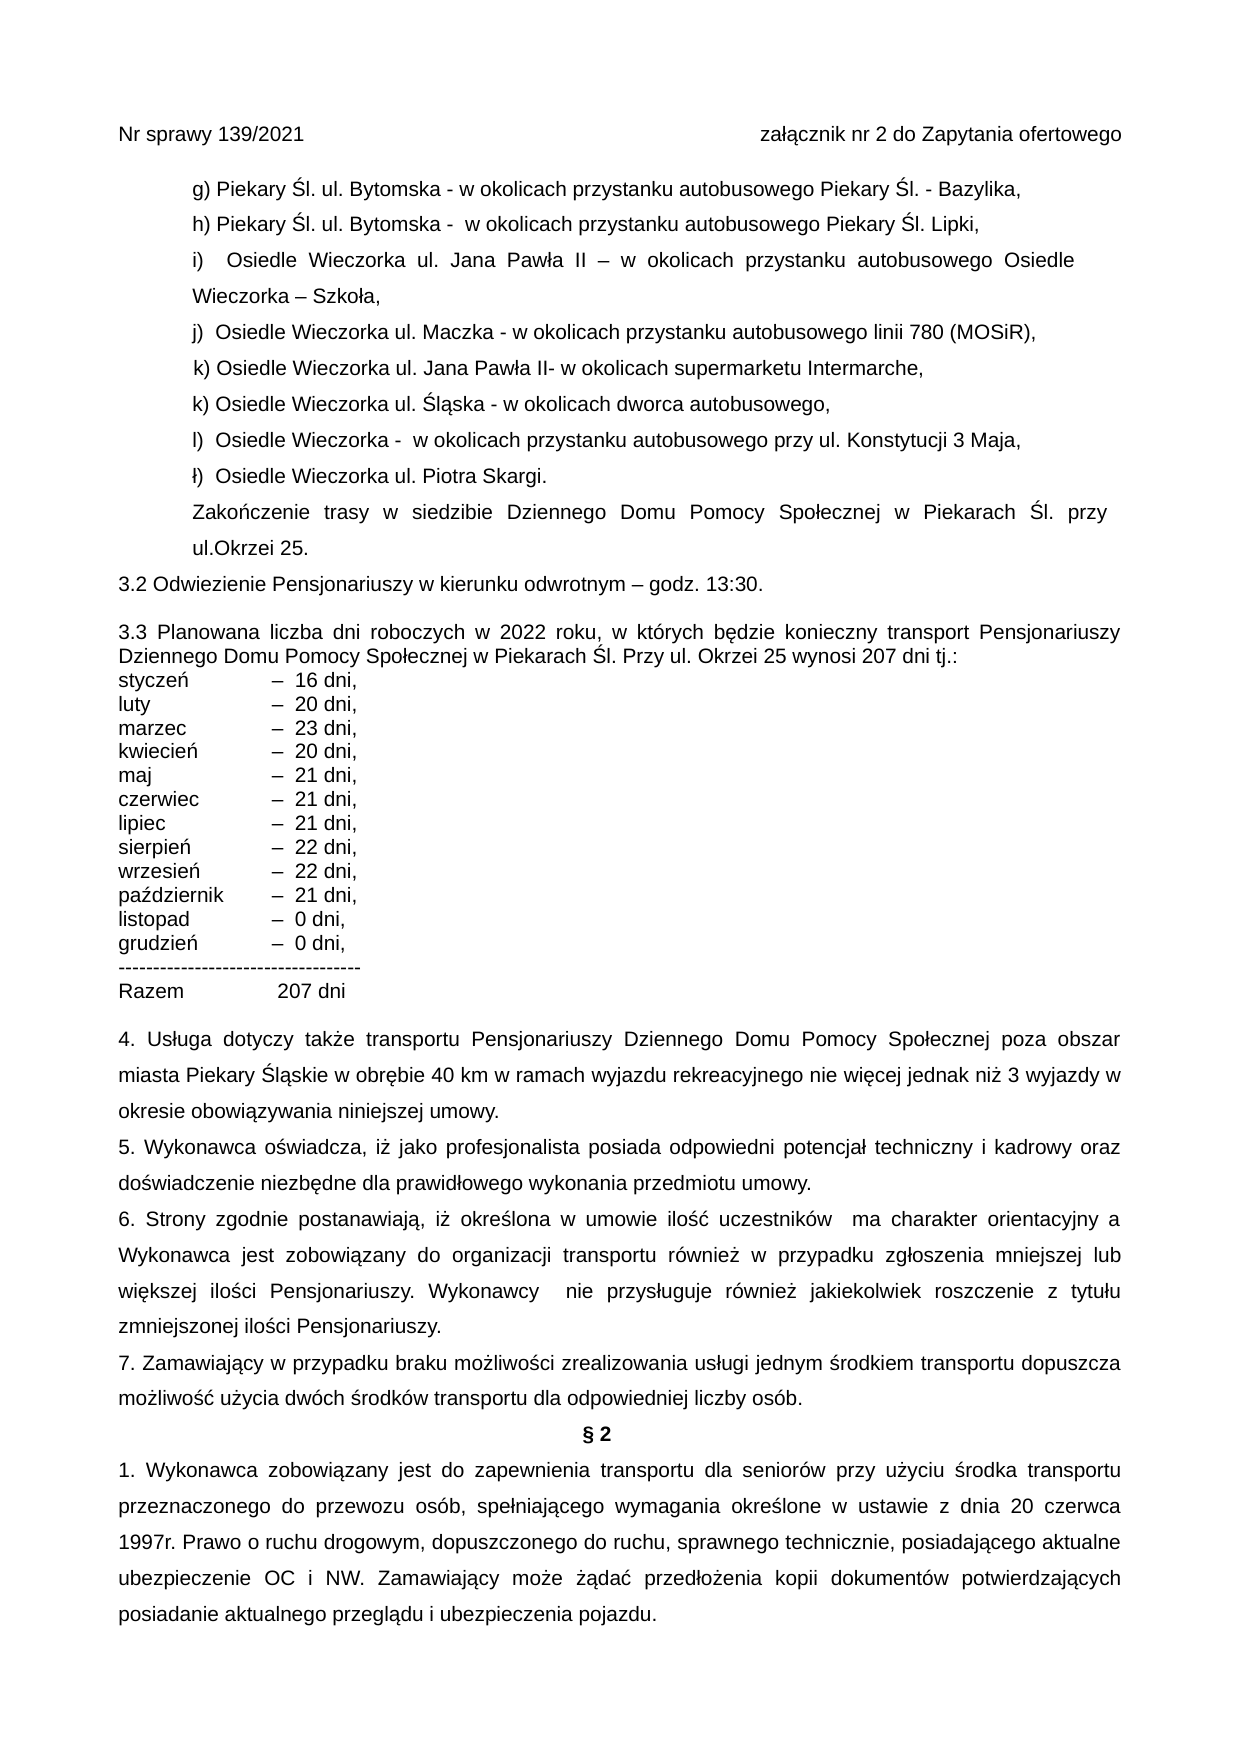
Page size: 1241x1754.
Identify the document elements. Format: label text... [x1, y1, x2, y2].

text maj – 21 dni, [118, 763, 1122, 787]
text sierpień – 22 dni, [118, 835, 1122, 859]
text ł) Osiedle Wieczorka ul. Piotra Skargi. [118, 464, 1122, 488]
text k) Osiedle Wieczorka ul. Jana Pawła II- w okolicach supermarketu Intermarche, [118, 356, 1122, 380]
text Razem 207 dni [118, 979, 1122, 1003]
text 4. Usługa dotyczy także transportu Pensjonariuszy Dziennego Domu Pomocy Społecznej poza obszar miasta Piekary Śląskie w obrębie 40 km w ramach wyjazdu rekreacyjnego nie więcej jednak niż 3 wyjazdy w okresie obowiązywania niniejszej umowy. [118, 1027, 1122, 1123]
text 3.2 Odwiezienie Pensjonariuszy w kierunku odwrotnym – godz. 13:30. [118, 572, 1122, 596]
text 3.3 Planowana liczba dni roboczych w 2022 roku, w których będzie konieczny transport Pensjonariuszy Dziennego Domu Pomocy Społecznej w Piekarach Śl. Przy ul. Okrzei 25 wynosi 207 dni tj.: [118, 619, 1122, 667]
text 5. Wykonawca oświadcza, iż jako profesjonalista posiada odpowiedni potencjał techniczny i kadrowy oraz doświadczenie niezbędne dla prawidłowego wykonania przedmiotu umowy. [118, 1135, 1122, 1194]
text marzec – 23 dni, [118, 715, 1122, 739]
text czerwiec – 21 dni, [118, 787, 1122, 811]
text i) Osiedle Wieczorka ul. Jana Pawła II – w okolicach przystanku autobusowego Osiedle Wieczorka – Szkoła, [118, 248, 1122, 308]
text ----------------------------------- [118, 955, 1122, 979]
text grudzień – 0 dni, [118, 931, 1122, 955]
text luty – 20 dni, [118, 691, 1122, 715]
text kwiecień – 20 dni, [118, 739, 1122, 763]
text 7. Zamawiający w przypadku braku możliwości zrealizowania usługi jednym środkiem transportu dopuszcza możliwość użycia dwóch środków transportu dla odpowiedniej liczby osób. [118, 1350, 1122, 1410]
text h) Piekary Śl. ul. Bytomska - w okolicach przystanku autobusowego Piekary Śl. Lipki, [118, 212, 1122, 236]
text 6. Strony zgodnie postanawiają, iż określona w umowie ilość uczestników ma charakter orientacyjny a Wykonawca jest zobowiązany do organizacji transportu również w przypadku zgłoszenia mniejszej lub większej ilości Pensjonariuszy. Wykonawcy nie przysługuje również jakiekolwiek roszczenie z tytułu zmniejszonej ilości Pensjonariuszy. [118, 1207, 1122, 1338]
text listopad – 0 dni, [118, 907, 1122, 931]
text lipiec – 21 dni, [118, 811, 1122, 835]
text k) Osiedle Wieczorka ul. Śląska - w okolicach dworca autobusowego, [118, 392, 1122, 416]
text j) Osiedle Wieczorka ul. Maczka - w okolicach przystanku autobusowego linii 780 (MOSiR), [118, 320, 1122, 344]
text wrzesień – 22 dni, [118, 859, 1122, 883]
text październik – 21 dni, [118, 883, 1122, 907]
text g) Piekary Śl. ul. Bytomska - w okolicach przystanku autobusowego Piekary Śl. - Bazylika, [118, 176, 1122, 200]
text styczeń – 16 dni, [118, 667, 1122, 691]
text Zakończenie trasy w siedzibie Dziennego Domu Pomocy Społecznej w Piekarach Śl. przy ul.Okrzei 25. [118, 500, 1122, 560]
text § 2 [118, 1422, 1122, 1446]
text 1. Wykonawca zobowiązany jest do zapewnienia transportu dla seniorów przy użyciu środka transportu przeznaczonego do przewozu osób, spełniającego wymagania określone w ustawie z dnia 20 czerwca 1997r. Prawo o ruchu drogowym, dopuszczonego do ruchu, sprawnego technicznie, posiadającego aktualne ubezpieczenie OC i NW. Zamawiający może żądać przedłożenia kopii dokumentów potwierdzających posiadanie aktualnego przeglądu i ubezpieczenia pojazdu. [118, 1458, 1122, 1626]
text l) Osiedle Wieczorka - w okolicach przystanku autobusowego przy ul. Konstytucji 3 Maja, [118, 428, 1122, 452]
